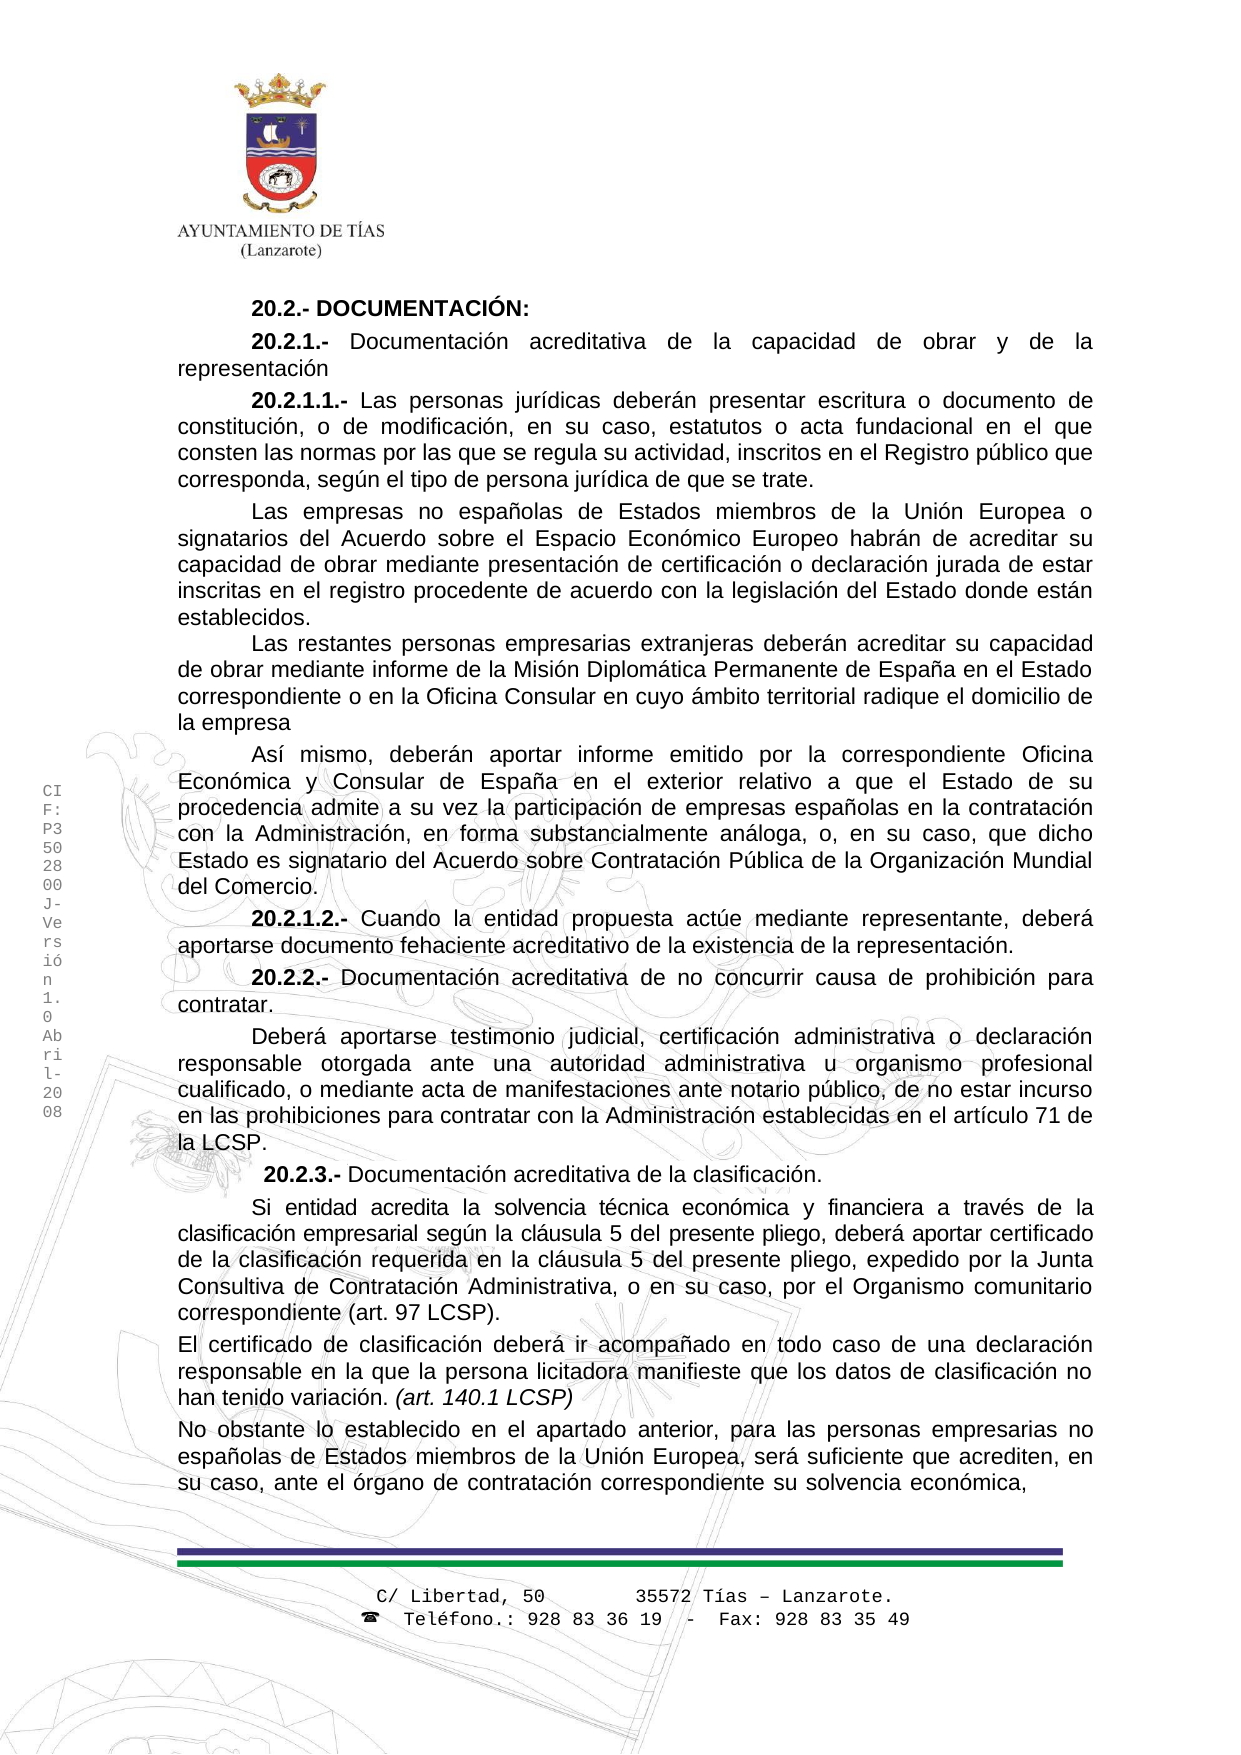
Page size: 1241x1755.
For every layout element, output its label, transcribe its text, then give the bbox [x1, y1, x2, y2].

text Deberá aportarse testimonio judicial, certificación administrativa o declaración responsable otorgada ante una autoridad administrativa u organismo profesional cualificado, o mediante acta de manifestaciones ante notario público, de no estar incurso en las prohibiciones para contratar con la Administración establecidas en el artículo 71 de la LCSP. [995, 1023, 1094, 1155]
text Si entidad acredita la solvencia técnica económica y financiera a través de la clasificación empresarial según la cláusula 5 del presente pliego, deberá aportar certificado de la clasificación requerida en la cláusula 5 del presente pliego, expedido por la Junta Consultiva de Contratación Administrativa, o en su caso, por el Organismo comunitario correspondiente (art. 97 LCSP). [995, 1215, 1094, 1325]
text C/ Libertad, 50 35572 Tías – Lanzarote. [995, 1586, 1107, 1608]
text Las restantes personas empresarias extranjeras deberán acreditar su capacidad de obrar mediante informe de la Misión Diplomática Permanente de España en el Estado correspondiente o en la Oficina Consular en cuyo ámbito territorial radique el domicilio de la empresa [177, 630, 1094, 735]
text 20.2.1.2.- Cuando la entidad propuesta actúe mediante representante, deberá aportarse documento fehaciente acreditativo de la existencia de la representación. [995, 905, 1093, 958]
text 20.2.3.- Documentación acreditativa de la clasificación. [995, 1161, 1107, 1187]
text CIF: P3502800J-Versión 1.0 Abril-2008 [42, 783, 63, 1122]
text El certificado de clasificación deberá ir acompañado en todo caso de una declaración responsable en la que la persona licitadora manifieste que los datos de clasificación no han tenido variación. (art. 140.1 LCSP) [995, 1331, 1094, 1410]
text No obstante lo establecido en el apartado anterior, para las personas empresarias no españolas de Estados miembros de la Unión Europea, será suficiente que acrediten, en su caso, ante el órgano de contratación correspondiente su solvencia económica, [995, 1416, 1094, 1496]
subtitle 20.2.- DOCUMENTACIÓN: [251, 295, 1107, 322]
text Así mismo, deberán aportar informe emitido por la correspondiente Oficina Económica y Consular de España en el exterior relativo a que el Estado de su procedencia admite a su vez la participación de empresas españolas en la contratación con la Administración, en forma substancialmente análoga, o, en su caso, que dicho Estado es signatario del Acuerdo sobre Contratación Pública de la Organización Mundial del Comercio. [995, 741, 1094, 899]
text 20.2.2.- Documentación acreditativa de no concurrir causa de prohibición para contratar. [995, 964, 1094, 1017]
text Las empresas no españolas de Estados miembros de la Unión Europea o signatarios del Acuerdo sobre el Espacio Económico Europeo habrán de acreditar su capacidad de obrar mediante presentación de certificación o declaración jurada de estar inscritas en el registro procedente de acuerdo con la legislación del Estado donde están establecidos. [177, 498, 1094, 630]
text  Teléfono.: 928 83 36 19 - Fax: 928 83 35 49 [995, 1608, 1107, 1631]
text 20.2.1.1.- Las personas jurídicas deberán presentar escritura o documento de constitución, o de modificación, en su caso, estatutos o acta fundacional en el que consten las normas por las que se regula su actividad, inscritos en el Registro público que corresponda, según el tipo de persona jurídica de que se trate. [177, 387, 1094, 492]
text 20.2.1.- Documentación acreditativa de la capacidad de obrar y de la representación [177, 328, 1093, 381]
